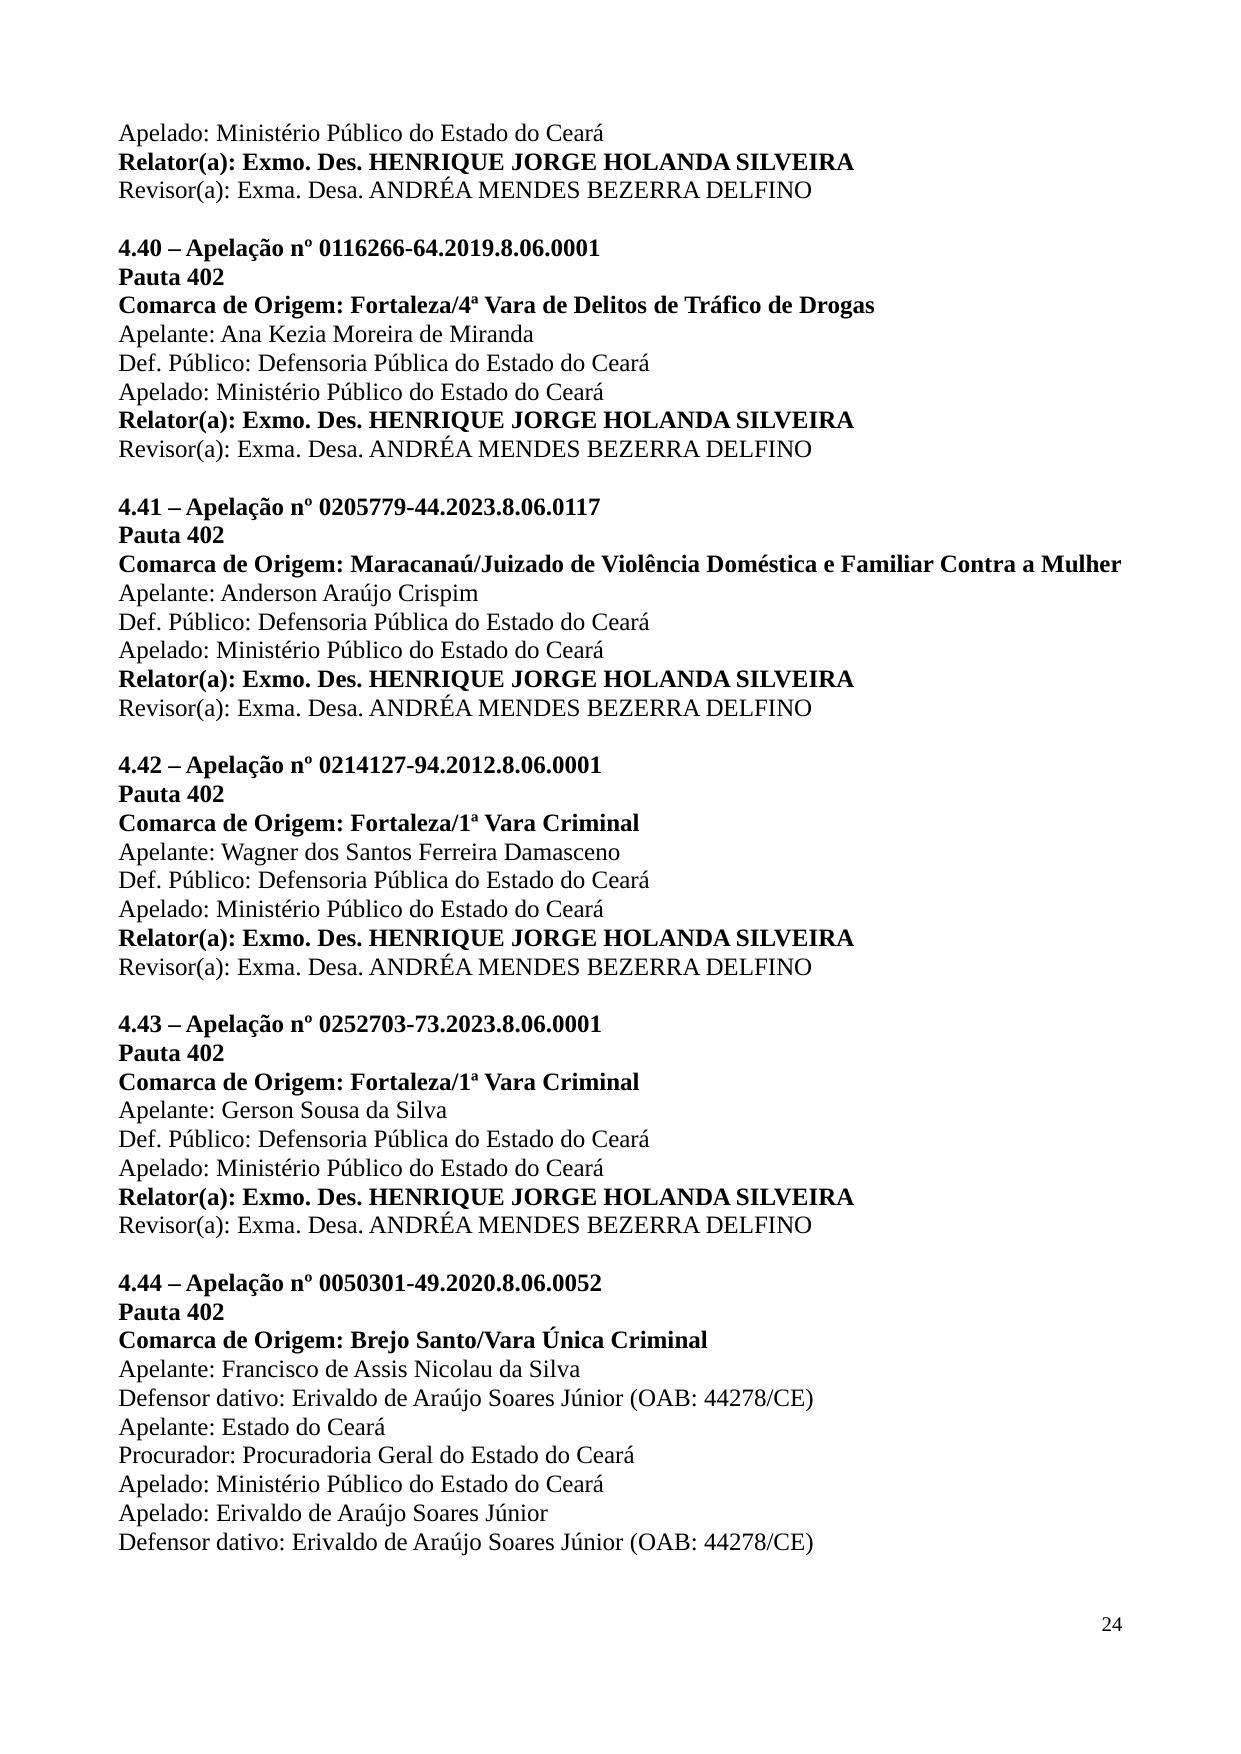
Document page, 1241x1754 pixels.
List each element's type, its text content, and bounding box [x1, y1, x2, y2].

text Apelado: Ministério Público do Estado do Ceará [118, 377, 1122, 406]
text Apelado: Ministério Público do Estado do Ceará [118, 118, 1122, 147]
text 4.42 – Apelação nº 0214127-94.2012.8.06.0001 [118, 751, 1122, 779]
text Apelado: Ministério Público do Estado do Ceará [118, 636, 1122, 664]
text Pauta 402 [118, 262, 1122, 291]
text Def. Público: Defensoria Pública do Estado do Ceará [118, 607, 1122, 636]
text Revisor(a): Exma. Desa. ANDRÉA MENDES BEZERRA DELFINO [118, 1211, 1122, 1239]
text Apelante: Ana Kezia Moreira de Miranda [118, 319, 1122, 348]
text 4.43 – Apelação nº 0252703-73.2023.8.06.0001 [118, 1009, 1122, 1038]
text Revisor(a): Exma. Desa. ANDRÉA MENDES BEZERRA DELFINO [118, 434, 1122, 463]
text Comarca de Origem: Fortaleza/1ª Vara Criminal [118, 808, 1122, 837]
text Apelado: Ministério Público do Estado do Ceará [118, 894, 1122, 923]
text Relator(a): Exmo. Des. HENRIQUE JORGE HOLANDA SILVEIRA [118, 1182, 1122, 1211]
text Pauta 402 [118, 1038, 1122, 1067]
text Apelante: Wagner dos Santos Ferreira Damasceno [118, 837, 1122, 866]
text Pauta 402 [118, 779, 1122, 808]
text 4.44 – Apelação nº 0050301-49.2020.8.06.0052 [118, 1268, 1122, 1297]
text Comarca de Origem: Brejo Santo/Vara Única Criminal [118, 1326, 1122, 1354]
text 4.41 – Apelação nº 0205779-44.2023.8.06.0117 [118, 492, 1122, 521]
text Apelante: Anderson Araújo Crispim [118, 578, 1122, 607]
text 4.40 – Apelação nº 0116266-64.2019.8.06.0001 [118, 233, 1122, 262]
text Relator(a): Exmo. Des. HENRIQUE JORGE HOLANDA SILVEIRA [118, 923, 1122, 952]
text Comarca de Origem: Fortaleza/4ª Vara de Delitos de Tráfico de Drogas [118, 291, 1122, 319]
text Relator(a): Exmo. Des. HENRIQUE JORGE HOLANDA SILVEIRA [118, 147, 1122, 176]
text Def. Público: Defensoria Pública do Estado do Ceará [118, 1124, 1122, 1153]
text Revisor(a): Exma. Desa. ANDRÉA MENDES BEZERRA DELFINO [118, 693, 1122, 722]
text Pauta 402 [118, 521, 1122, 549]
text Def. Público: Defensoria Pública do Estado do Ceará [118, 348, 1122, 377]
text Revisor(a): Exma. Desa. ANDRÉA MENDES BEZERRA DELFINO [118, 176, 1122, 204]
text Pauta 402 [118, 1297, 1122, 1326]
text Relator(a): Exmo. Des. HENRIQUE JORGE HOLANDA SILVEIRA [118, 664, 1122, 693]
text Apelado: Erivaldo de Araújo Soares Júnior [118, 1498, 1122, 1527]
text Apelado: Ministério Público do Estado do Ceará [118, 1469, 1122, 1498]
text Defensor dativo: Erivaldo de Araújo Soares Júnior (OAB: 44278/CE) [118, 1527, 1122, 1556]
text Comarca de Origem: Maracanaú/Juizado de Violência Doméstica e Familiar Contra a Mulher [118, 549, 1122, 578]
text Procurador: Procuradoria Geral do Estado do Ceará [118, 1441, 1122, 1469]
text Comarca de Origem: Fortaleza/1ª Vara Criminal [118, 1067, 1122, 1096]
text Def. Público: Defensoria Pública do Estado do Ceará [118, 866, 1122, 894]
text Relator(a): Exmo. Des. HENRIQUE JORGE HOLANDA SILVEIRA [118, 406, 1122, 434]
text Apelante: Francisco de Assis Nicolau da Silva [118, 1354, 1122, 1383]
text Apelado: Ministério Público do Estado do Ceará [118, 1153, 1122, 1182]
text Revisor(a): Exma. Desa. ANDRÉA MENDES BEZERRA DELFINO [118, 952, 1122, 981]
text Apelante: Gerson Sousa da Silva [118, 1096, 1122, 1124]
text Apelante: Estado do Ceará [118, 1412, 1122, 1441]
text Defensor dativo: Erivaldo de Araújo Soares Júnior (OAB: 44278/CE) [118, 1383, 1122, 1412]
